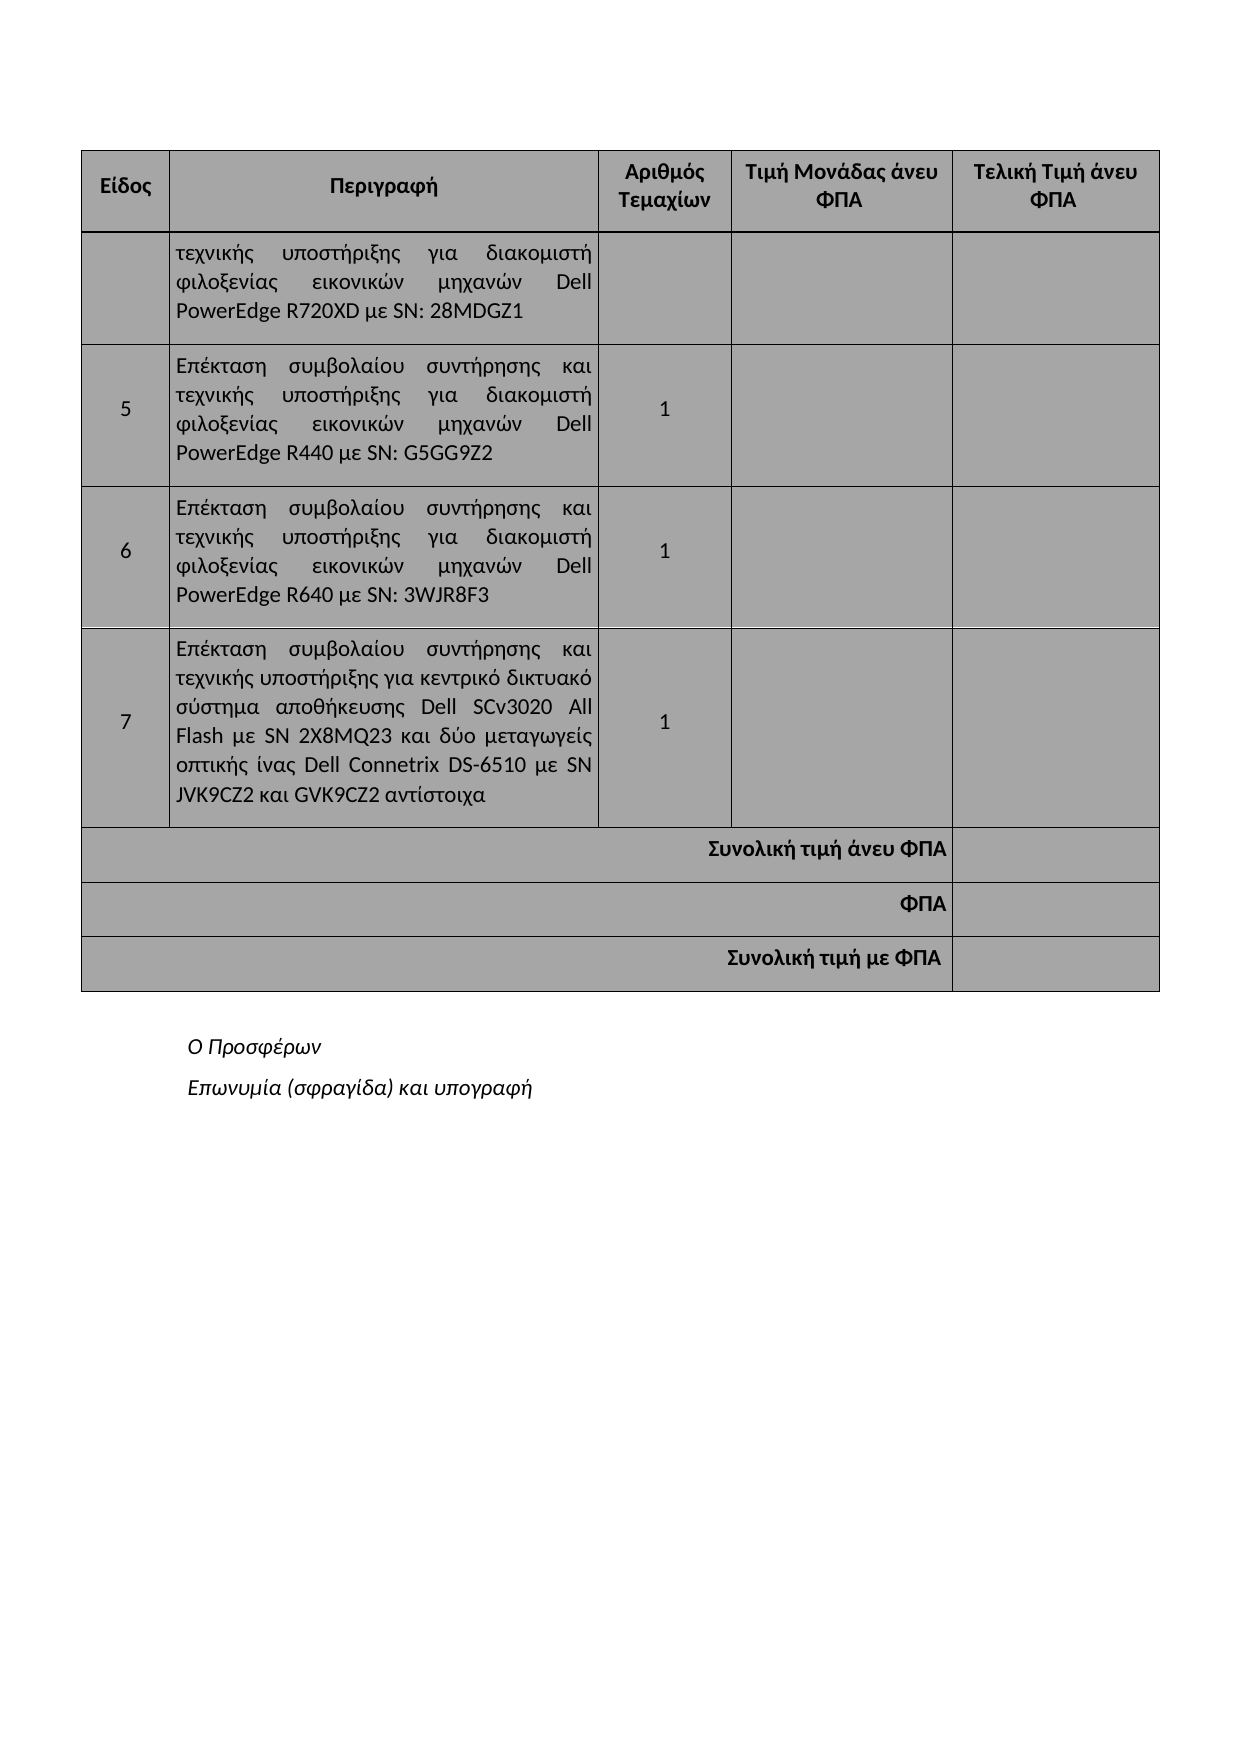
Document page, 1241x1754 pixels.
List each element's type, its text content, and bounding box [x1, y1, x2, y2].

table_header Τιμή Μονάδας άνευ ΦΠΑ [732, 151, 952, 231]
table_cell [953, 828, 1159, 882]
table_cell 7 [82, 629, 169, 827]
table_cell τεχνικής υποστήριξης για διακομιστή φιλοξενίας εικονικών μηχανών Dell PowerEdge R720XD με SN: 28MDGZ1 [170, 233, 598, 344]
table_cell [953, 937, 1159, 991]
table_cell 6 [82, 487, 169, 627]
table_cell [953, 629, 1159, 827]
table_cell [953, 345, 1159, 486]
table_cell ΦΠΑ [82, 883, 952, 936]
table_cell 1 [599, 345, 731, 486]
table_cell [732, 345, 952, 486]
table_cell Επέκταση συμβολαίου συντήρησης και τεχνικής υποστήριξης για διακομιστή φιλοξενίας εικονικών μηχανών Dell PowerEdge R640 με SN: 3WJR8F3 [170, 487, 598, 627]
table_cell [732, 487, 952, 627]
table_cell Επέκταση συμβολαίου συντήρησης και τεχνικής υποστήριξης για διακομιστή φιλοξενίας εικονικών μηχανών Dell PowerEdge R440 με SN: G5GG9Z2 [170, 345, 598, 486]
table_header Περιγραφή [170, 151, 598, 231]
table_cell [732, 629, 952, 827]
table_cell [953, 883, 1159, 936]
table_cell 1 [599, 629, 731, 827]
table_cell [599, 233, 731, 344]
table_header Είδος [82, 151, 169, 231]
table_header Αριθμός Τεμαχίων [599, 151, 731, 231]
table_cell [953, 487, 1159, 627]
table_cell 1 [599, 487, 731, 627]
table_cell [82, 233, 169, 344]
table_cell [953, 233, 1159, 344]
table_header Τελική Τιμή άνευ ΦΠΑ [953, 151, 1159, 231]
table_cell Συνολική τιμή με ΦΠΑ [82, 937, 952, 991]
text Επωνυμία (σφραγίδα) και υπογραφή [187, 1073, 1053, 1101]
text Ο Προσφέρων [187, 1032, 1053, 1060]
table_cell [732, 233, 952, 344]
table_cell 5 [82, 345, 169, 486]
table_cell Επέκταση συμβολαίου συντήρησης και τεχνικής υποστήριξης για κεντρικό δικτυακό σύστημα αποθήκευσης Dell SCv3020 All Flash με SN 2X8MQ23 και δύο μεταγωγείς οπτικής ίνας Dell Connetrix DS-6510 με SN JVK9CZ2 και GVK9CZ2 αντίστοιχα [170, 629, 598, 827]
table_cell Συνολική τιμή άνευ ΦΠΑ [82, 828, 952, 882]
